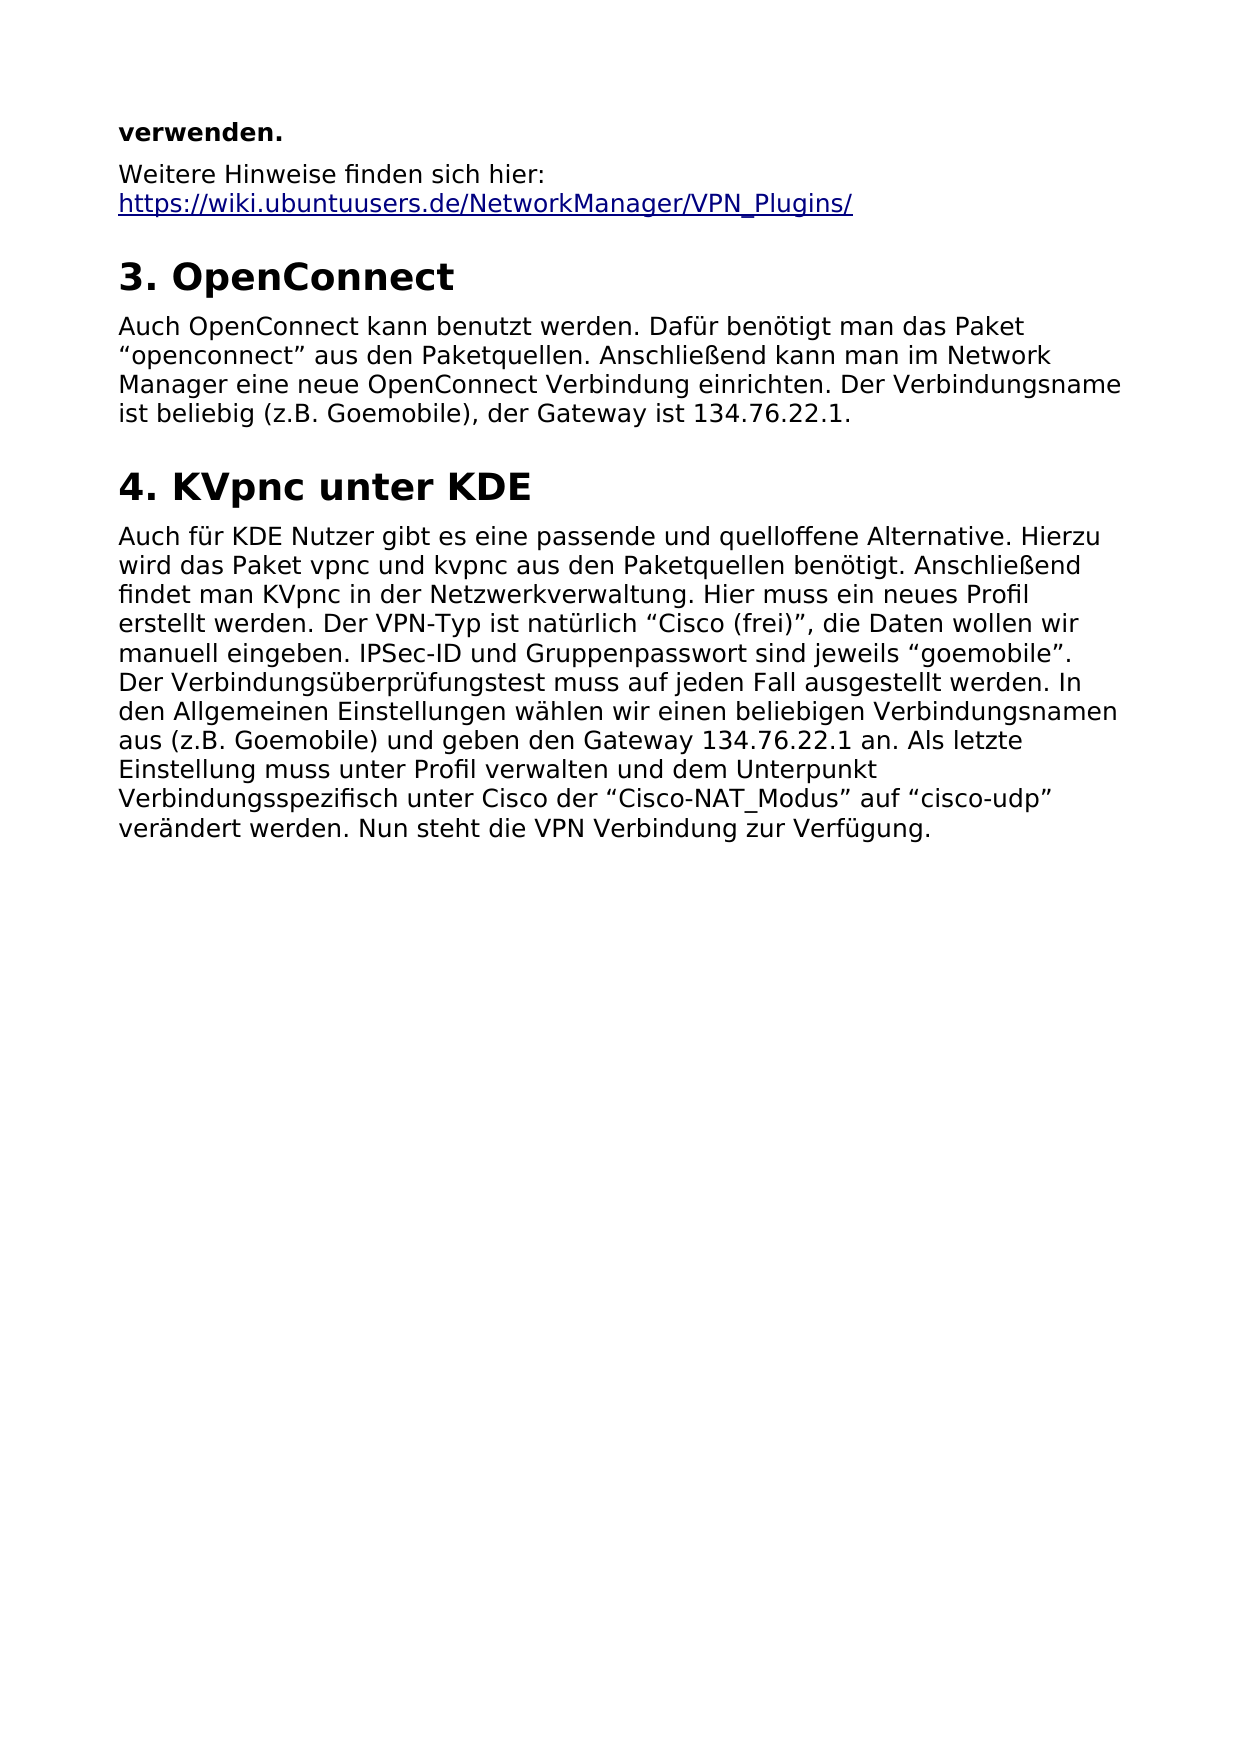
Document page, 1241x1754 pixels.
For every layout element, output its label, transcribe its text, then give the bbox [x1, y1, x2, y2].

text Weitere Hinweise finden sich hier: https://wiki.ubuntuusers.de/NetworkManager/VPN_Plugins/ [118, 160, 1122, 218]
subtitle 3. OpenConnect [118, 256, 1122, 299]
subtitle 4. KVpnc unter KDE [118, 466, 1122, 509]
text Auch für KDE Nutzer gibt es eine passende und quelloffene Alternative. Hierzu wird das Paket vpnc und kvpnc aus den Paketquellen benötigt. Anschließend findet man KVpnc in der Netzwerkverwaltung. Hier muss ein neues Profil erstellt werden. Der VPN-Typ ist natürlich “Cisco (frei)”, die Daten wollen wir manuell eingeben. IPSec-ID und Gruppenpasswort sind jeweils “goemobile”. Der Verbindungsüberprüfungstest muss auf jeden Fall ausgestellt werden. In den Allgemeinen Einstellungen wählen wir einen beliebigen Verbindungsnamen aus (z.B. Goemobile) und geben den Gateway 134.76.22.1 an. Als letzte Einstellung muss unter Profil verwalten und dem Unterpunkt Verbindungsspezifisch unter Cisco der “Cisco-NAT_Modus” auf “cisco-udp” verändert werden. Nun steht die VPN Verbindung zur Verfügung. [118, 522, 1122, 843]
text verwenden. [118, 118, 1122, 147]
text Auch OpenConnect kann benutzt werden. Dafür benötigt man das Paket “openconnect” aus den Paketquellen. Anschließend kann man im Network Manager eine neue OpenConnect Verbindung einrichten. Der Verbindungsname ist beliebig (z.B. Goemobile), der Gateway ist 134.76.22.1. [118, 312, 1122, 428]
